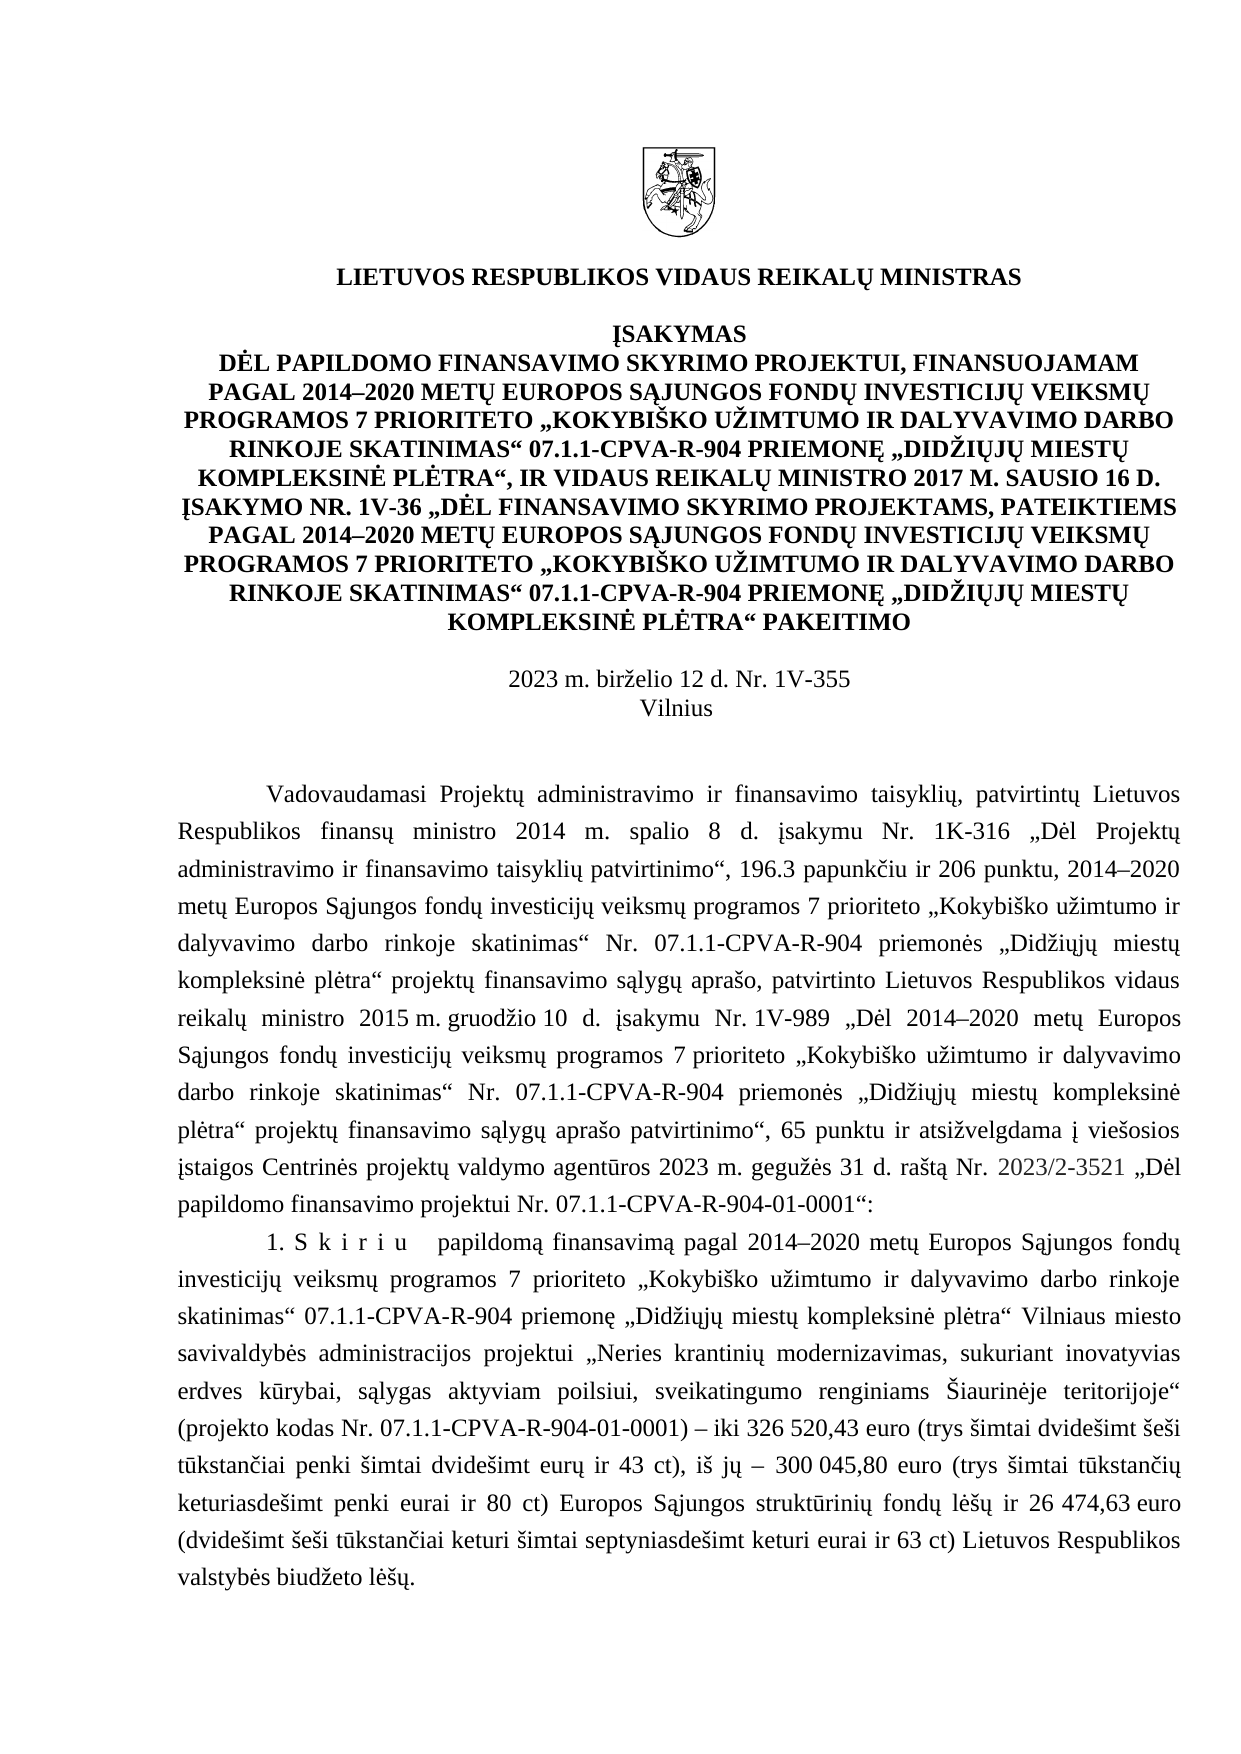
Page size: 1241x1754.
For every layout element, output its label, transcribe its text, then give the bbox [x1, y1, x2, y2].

text Vadovaudamasi Projektų administravimo ir finansavimo taisyklių, patvirtintų Lietuvos Respublikos finansų ministro 2014 m. spalio 8 d. įsakymu Nr. 1K-316 „Dėl Projektų administravimo ir finansavimo taisyklių patvirtinimo“, 196.3 papunkčiu ir 206 punktu, 2014–2020 metų Europos Sąjungos fondų investicijų veiksmų programos 7 prioriteto „Kokybiško užimtumo ir dalyvavimo darbo rinkoje skatinimas“ Nr. 07.1.1-CPVA-R-904 priemonės „Didžiųjų miestų kompleksinė plėtra“ projektų finansavimo sąlygų aprašo, patvirtinto Lietuvos Respublikos vidaus reikalų ministro 2015 m. gruodžio 10 d. įsakymu Nr. 1V-989 „Dėl 2014–2020 metų Europos Sąjungos fondų investicijų veiksmų programos 7 prioriteto „Kokybiško užimtumo ir dalyvavimo darbo rinkoje skatinimas“ Nr. 07.1.1-CPVA-R-904 priemonės „Didžiųjų miestų kompleksinė plėtra“ projektų finansavimo sąlygų aprašo patvirtinimo“, 65 punktu ir atsižvelgdama į viešosios įstaigos Centrinės projektų valdymo agentūros 2023 m. gegužės 31 d. raštą Nr. 2023/2-3521 „Dėl papildomo finansavimo projektui Nr. 07.1.1-CPVA-R-904-01-0001“: [177, 779, 1181, 1218]
text LIETUVOS RESPUBLIKOS VIDAUS REIKALŲ MINISTRAS [177, 262, 1181, 290]
text Vilnius [177, 693, 1181, 722]
text ĮSAKYMAS [177, 319, 1181, 348]
text DĖL PAPILDOMO FINANSAVIMO SKYRIMO PROJEKTUI, FINANSUOJAMAM PAGAL 2014–2020 METŲ EUROPOS SĄJUNGOS FONDŲ INVESTICIJŲ VEIKSMŲ PROGRAMOS 7 PRIORITETO „KOKYBIŠKO UŽIMTUMO IR DALYVAVIMO DARBO RINKOJE SKATINIMAS“ 07.1.1-CPVA-R-904 PRIEMONĘ „DIDŽIŲJŲ MIESTŲ KOMPLEKSINĖ PLĖTRA“, IR VIDAUS REIKALŲ MINISTRO 2017 M. SAUSIO 16 D. ĮSAKYMO NR. 1V-36 „DĖL FINANSAVIMO SKYRIMO PROJEKTAMS, PATEIKTIEMS PAGAL 2014–2020 METŲ EUROPOS SĄJUNGOS FONDŲ INVESTICIJŲ VEIKSMŲ PROGRAMOS 7 PRIORITETO „KOKYBIŠKO UŽIMTUMO IR DALYVAVIMO DARBO RINKOJE SKATINIMAS“ 07.1.1-CPVA-R-904 PRIEMONĘ „DIDŽIŲJŲ MIESTŲ KOMPLEKSINĖ PLĖTRA“ PAKEITIMO [177, 348, 1181, 635]
text 1. Skiriu papildomą finansavimą pagal 2014–2020 metų Europos Sąjungos fondų investicijų veiksmų programos 7 prioriteto „Kokybiško užimtumo ir dalyvavimo darbo rinkoje skatinimas“ 07.1.1-CPVA-R-904 priemonę „Didžiųjų miestų kompleksinė plėtra“ Vilniaus miesto savivaldybės administracijos projektui „Neries krantinių modernizavimas, sukuriant inovatyvias erdves kūrybai, sąlygas aktyviam poilsiui, sveikatingumo renginiams Šiaurinėje teritorijoje“ (projekto kodas Nr. 07.1.1-CPVA-R-904-01-0001) – iki 326 520,43 euro (trys šimtai dvidešimt šeši tūkstančiai penki šimtai dvidešimt eurų ir 43 ct), iš jų – 300 045,80 euro (trys šimtai tūkstančių keturiasdešimt penki eurai ir 80 ct) Europos Sąjungos struktūrinių fondų lėšų ir 26 474,63 euro (dvidešimt šeši tūkstančiai keturi šimtai septyniasdešimt keturi eurai ir 63 ct) Lietuvos Respublikos valstybės biudžeto lėšų. [177, 1227, 1181, 1591]
text 2023 m. birželio 12 d. Nr. 1V-355 [177, 664, 1181, 693]
